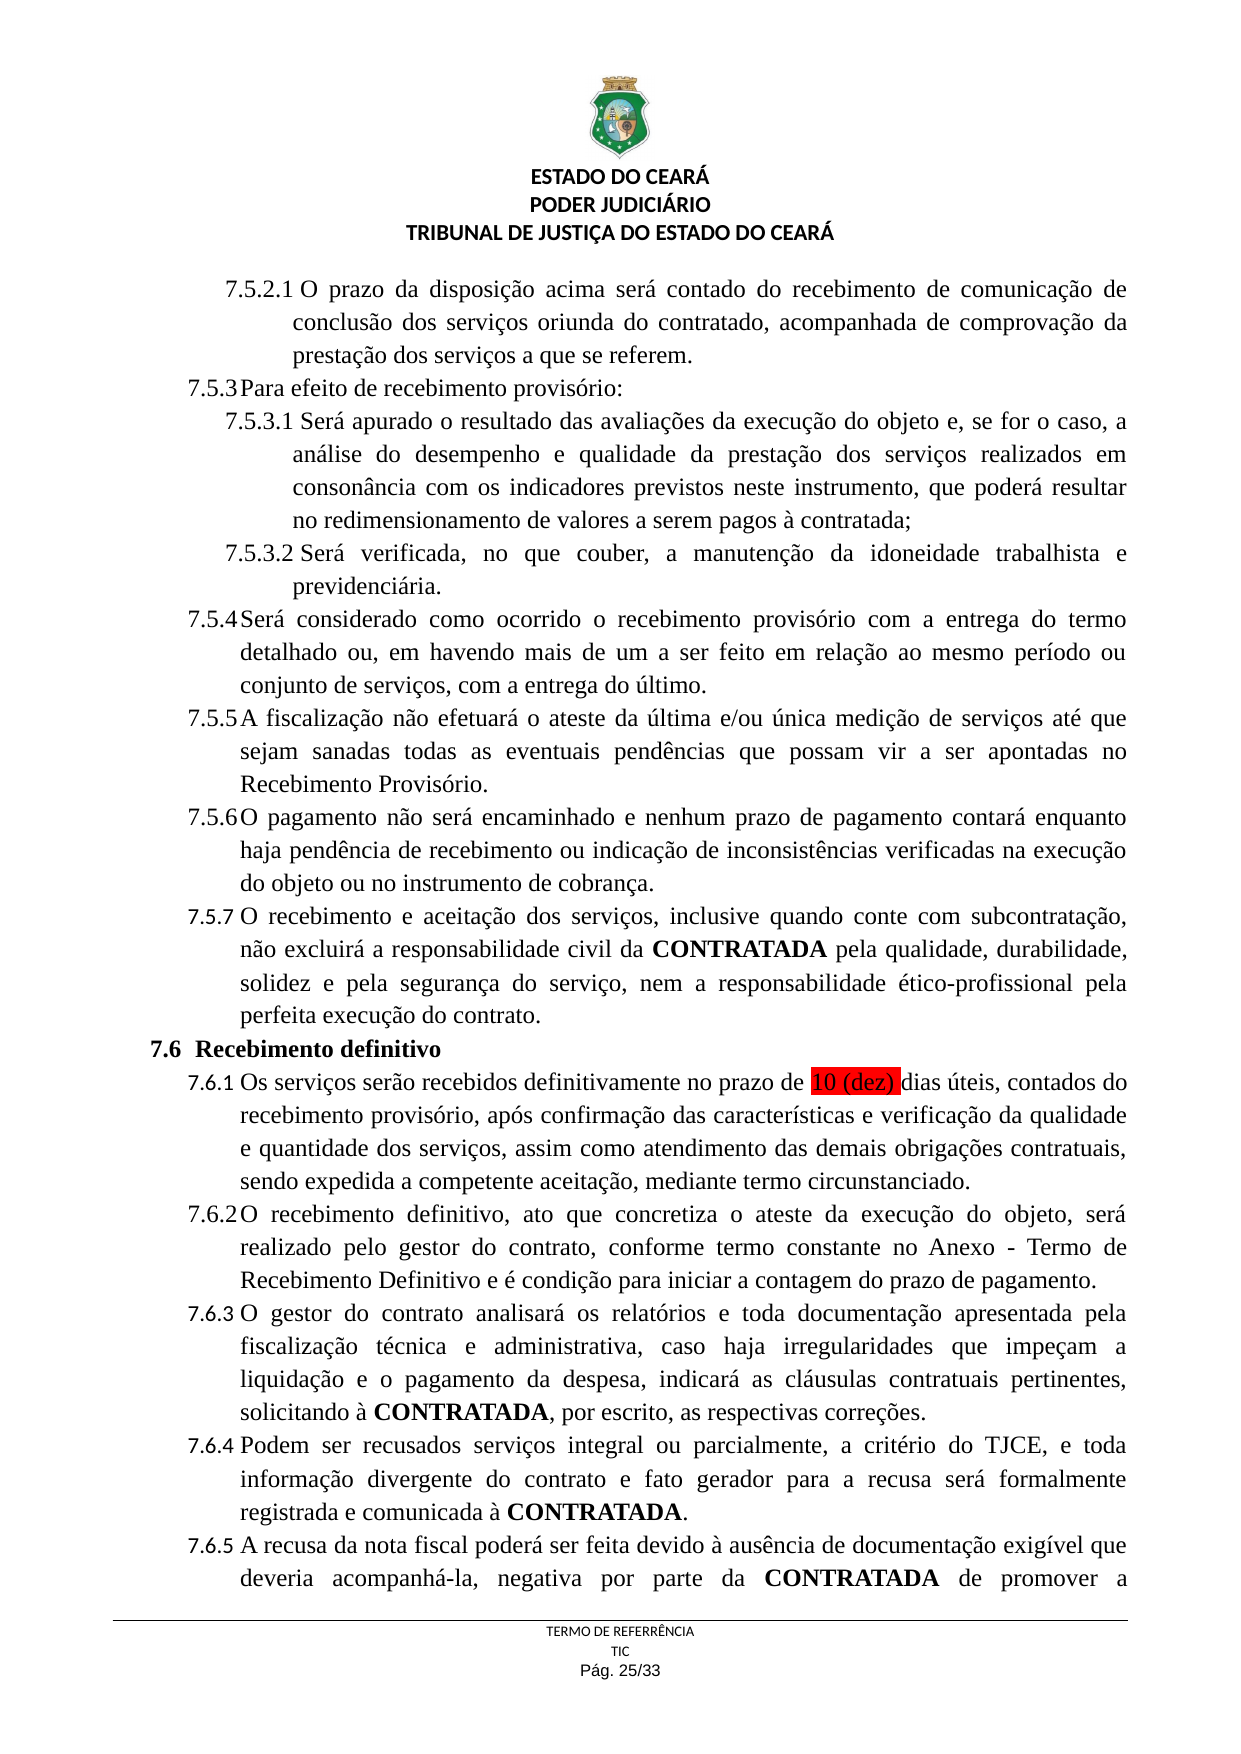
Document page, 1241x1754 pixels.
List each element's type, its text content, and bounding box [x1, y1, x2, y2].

list O prazo da disposição acima será contado do recebimento de comunicação de conclusão dos serviços oriunda do contratado, acompanhada de comprovação da prestação dos serviços a que se referem. [225, 274, 1128, 369]
picture [584, 74, 656, 161]
list O recebimento e aceitação dos serviços, inclusive quando conte com subcontratação, não excluirá a responsabilidade civil da CONTRATADA pela qualidade, durabilidade, solidez e pela segurança do serviço, nem a responsabilidade ético-profissional pela perfeita execução do contrato. [187, 901, 1128, 1029]
list Os serviços serão recebidos definitivamente no prazo de 10 (dez) dias úteis, contados do recebimento provisório, após confirmação das características e verificação da qualidade e quantidade dos serviços, assim como atendimento das demais obrigações contratuais, sendo expedida a competente aceitação, mediante termo circunstanciado. [187, 1067, 1128, 1195]
list Será apurado o resultado das avaliações da execução do objeto e, se for o caso, a análise do desempenho e qualidade da prestação dos serviços realizados em consonância com os indicadores previstos neste instrumento, que poderá resultar no redimensionamento de valores a serem pagos à contratada; [225, 406, 1128, 534]
list A recusa da nota fiscal poderá ser feita devido à ausência de documentação exigível que deveria acompanhá-la, negativa por parte da CONTRATADA de promover a [187, 1530, 1128, 1592]
list Recebimento definitivo [150, 1034, 1128, 1062]
list O recebimento definitivo, ato que concretiza o ateste da execução do objeto, será realizado pelo gestor do contrato, conforme termo constante no Anexo - Termo de Recebimento Definitivo e é condição para iniciar a contagem do prazo de pagamento. [187, 1199, 1128, 1294]
list O gestor do contrato analisará os relatórios e toda documentação apresentada pela fiscalização técnica e administrativa, caso haja irregularidades que impeçam a liquidação e o pagamento da despesa, indicará as cláusulas contratuais pertinentes, solicitando à CONTRATADA, por escrito, as respectivas correções. [187, 1298, 1128, 1426]
list Para efeito de recebimento provisório: [187, 373, 1128, 402]
list Será considerado como ocorrido o recebimento provisório com a entrega do termo detalhado ou, em havendo mais de um a ser feito em relação ao mesmo período ou conjunto de serviços, com a entrega do último. [187, 604, 1128, 699]
list Será verificada, no que couber, a manutenção da idoneidade trabalhista e previdenciária. [225, 538, 1128, 600]
list O pagamento não será encaminhado e nenhum prazo de pagamento contará enquanto haja pendência de recebimento ou indicação de inconsistências verificadas na execução do objeto ou no instrumento de cobrança. [187, 802, 1128, 897]
list Podem ser recusados serviços integral ou parcialmente, a critério do TJCE, e toda informação divergente do contrato e fato gerador para a recusa será formalmente registrada e comunicada à CONTRATADA. [187, 1431, 1128, 1526]
list A fiscalização não efetuará o ateste da última e/ou única medição de serviços até que sejam sanadas todas as eventuais pendências que possam vir a ser apontadas no Recebimento Provisório. [187, 703, 1128, 798]
